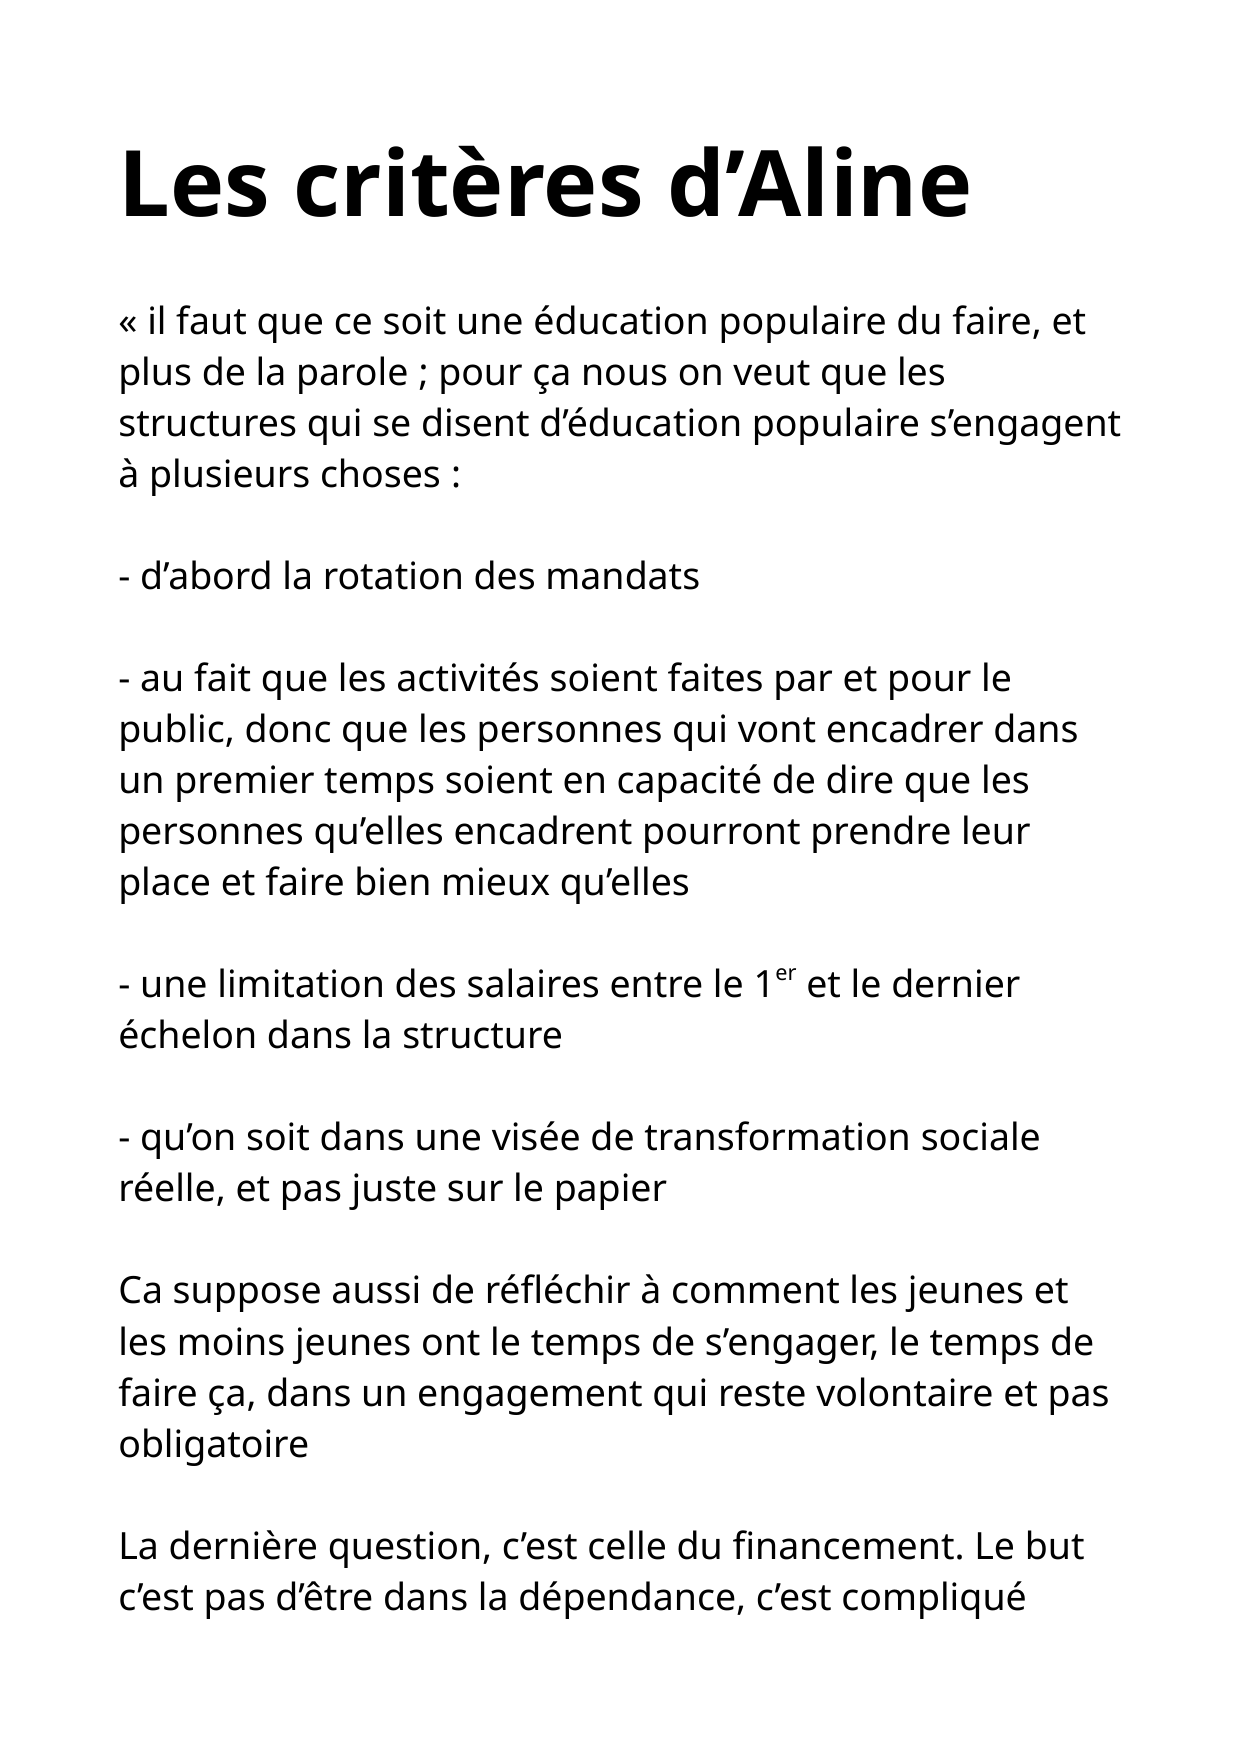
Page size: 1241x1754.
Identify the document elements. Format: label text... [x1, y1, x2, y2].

text - d’abord la rotation des mandats [118, 549, 1122, 600]
text Les critères d’Aline [118, 118, 1122, 243]
text - une limitation des salaires entre le 1er et le dernier échelon dans la structure [118, 958, 1122, 1060]
text La dernière question, c’est celle du financement. Le but c’est pas d’être dans la dépendance, c’est compliqué [118, 1519, 1122, 1621]
text - qu’on soit dans une visée de transformation sociale réelle, et pas juste sur le papier [118, 1111, 1122, 1213]
text - au fait que les activités soient faites par et pour le public, donc que les personnes qui vont encadrer dans un premier temps soient en capacité de dire que les personnes qu’elles encadrent pourront prendre leur place et faire bien mieux qu’elles [118, 651, 1122, 907]
text Ca suppose aussi de réfléchir à comment les jeunes et les moins jeunes ont le temps de s’engager, le temps de faire ça, dans un engagement qui reste volontaire et pas obligatoire [118, 1264, 1122, 1468]
text « il faut que ce soit une éducation populaire du faire, et plus de la parole ; pour ça nous on veut que les structures qui se disent d’éducation populaire s’engagent à plusieurs choses : [118, 294, 1122, 498]
